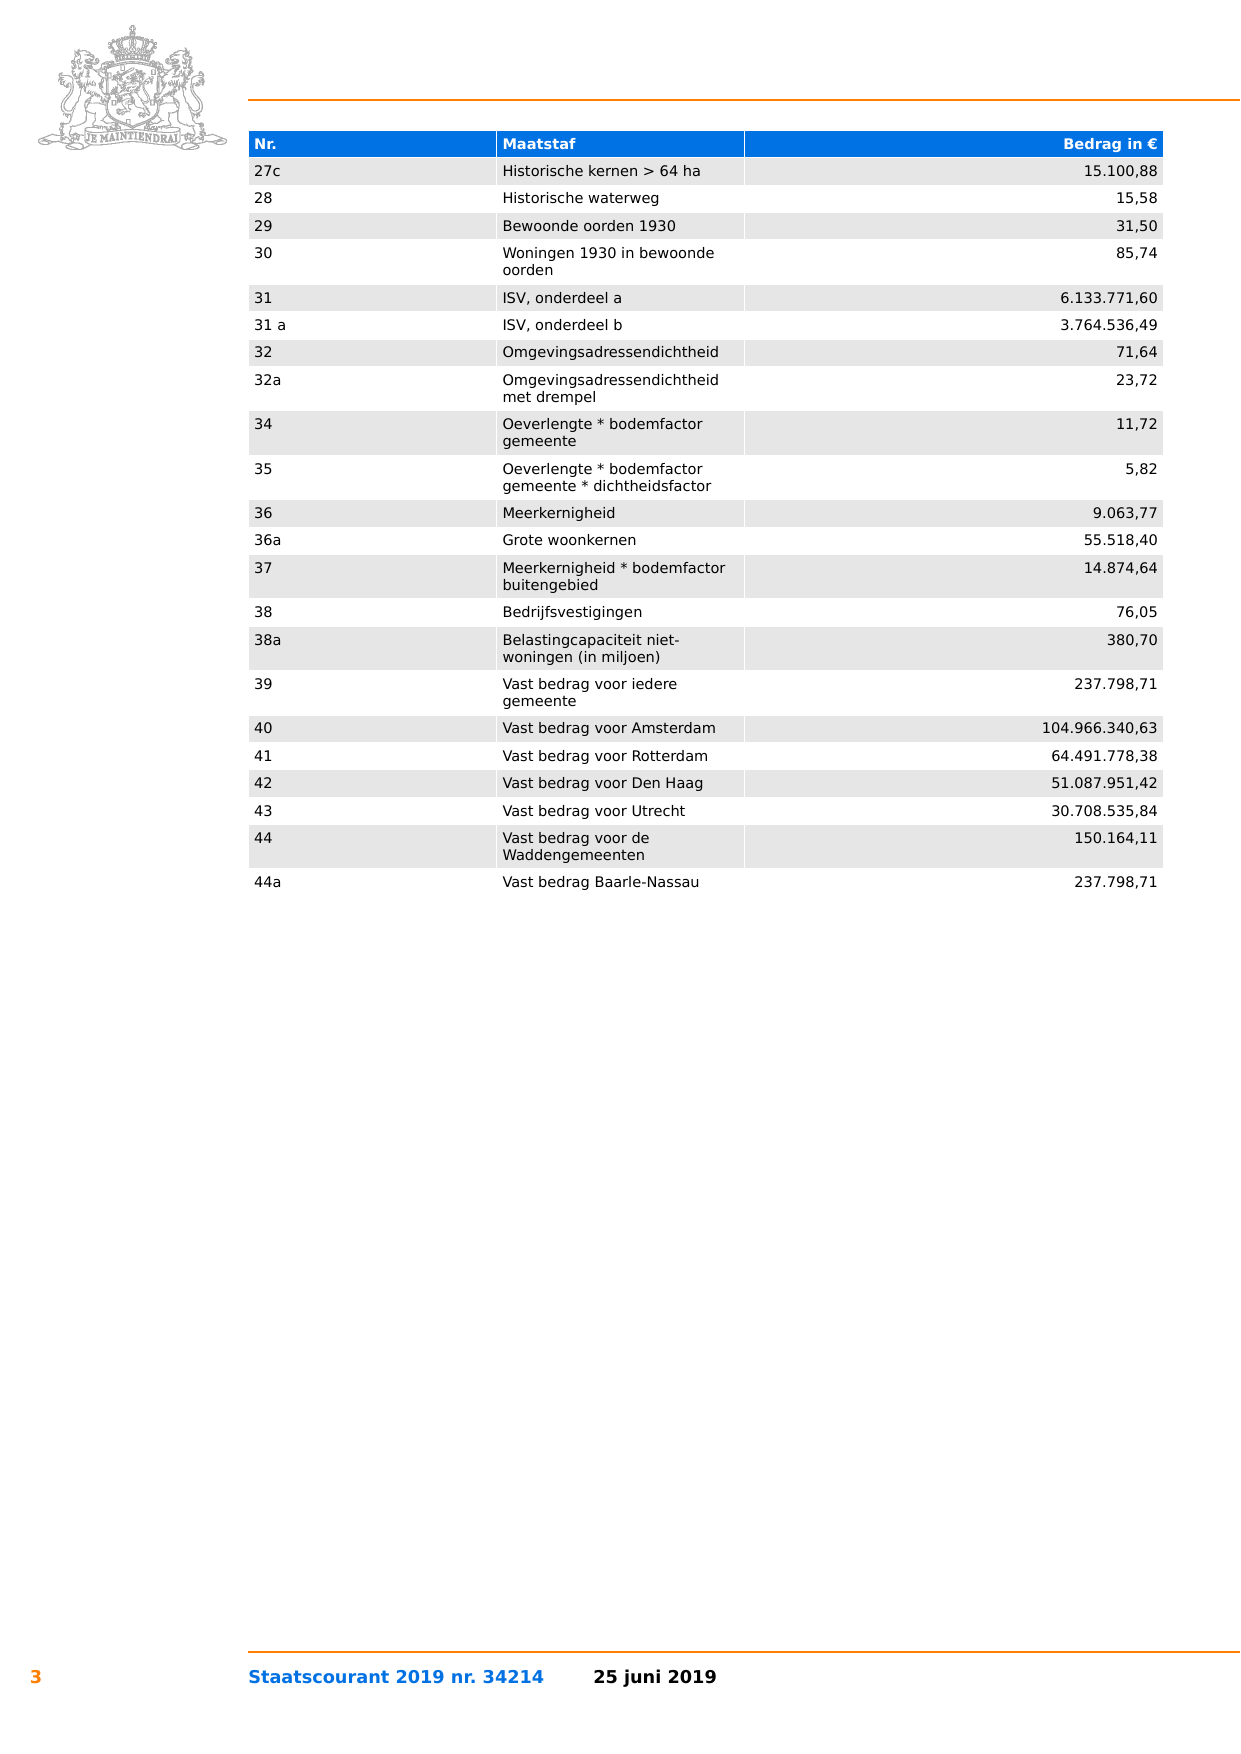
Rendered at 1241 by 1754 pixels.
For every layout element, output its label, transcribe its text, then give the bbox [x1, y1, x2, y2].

table_cell 34 [249, 411, 496, 455]
table_cell 37 [249, 555, 496, 598]
table_cell 380,70 [745, 627, 1163, 670]
table_cell 36 [249, 500, 496, 527]
table_header Bedrag in € [745, 131, 1163, 157]
table_cell Bedrijfsvestigingen [497, 599, 744, 626]
table_cell 11,72 [745, 411, 1163, 455]
table_cell 42 [249, 770, 496, 797]
table_cell Oeverlengte * bodemfactor gemeente [497, 411, 744, 455]
table_cell 85,74 [745, 241, 1163, 284]
table_cell Bewoonde oorden 1930 [497, 213, 744, 239]
table_cell 44 [249, 825, 496, 868]
table_cell 5,82 [745, 456, 1163, 499]
table_cell 3.764.536,49 [745, 312, 1163, 339]
table_cell Vast bedrag voor de Waddengemeenten [497, 825, 744, 868]
table_cell 15,58 [745, 186, 1163, 212]
table_cell Vast bedrag voor Amsterdam [497, 716, 744, 742]
table_cell 40 [249, 716, 496, 742]
table_cell Meerkernigheid * bodemfactor buitengebied [497, 555, 744, 598]
table_cell Belastingcapaciteit niet-woningen (in miljoen) [497, 627, 744, 670]
table_cell 64.491.778,38 [745, 743, 1163, 769]
table_cell ISV, onderdeel a [497, 285, 744, 311]
table_cell Oeverlengte * bodemfactor gemeente * dichtheidsfactor [497, 456, 744, 499]
table_cell 43 [249, 798, 496, 824]
table_cell 23,72 [745, 367, 1163, 410]
table_cell 31 [249, 285, 496, 311]
table_cell Vast bedrag voor iedere gemeente [497, 671, 744, 714]
table_cell Woningen 1930 in bewoonde oorden [497, 241, 744, 284]
table_cell 9.063,77 [745, 500, 1163, 527]
table_cell 30 [249, 241, 496, 284]
table_cell 104.966.340,63 [745, 716, 1163, 742]
table_header Maatstaf [497, 131, 744, 157]
table_cell 14.874,64 [745, 555, 1163, 598]
table_cell 31 a [249, 312, 496, 339]
table_cell 76,05 [745, 599, 1163, 626]
table_cell 6.133.771,60 [745, 285, 1163, 311]
table_cell 51.087.951,42 [745, 770, 1163, 797]
table_cell Vast bedrag voor Den Haag [497, 770, 744, 797]
picture [38, 25, 227, 150]
table_cell 28 [249, 186, 496, 212]
table_cell 30.708.535,84 [745, 798, 1163, 824]
table_cell ISV, onderdeel b [497, 312, 744, 339]
table_cell 32a [249, 367, 496, 410]
table_cell 31,50 [745, 213, 1163, 239]
table_cell 38 [249, 599, 496, 626]
table_cell Historische waterweg [497, 186, 744, 212]
table_cell 39 [249, 671, 496, 714]
table_cell Vast bedrag voor Rotterdam [497, 743, 744, 769]
table_cell 29 [249, 213, 496, 239]
table_cell 44a [249, 870, 496, 896]
table_cell 15.100,88 [745, 158, 1163, 185]
table_cell 32 [249, 340, 496, 366]
table_cell 237.798,71 [745, 870, 1163, 896]
table_cell Omgevingsadressendichtheid [497, 340, 744, 366]
table_cell Omgevingsadressendichtheid met drempel [497, 367, 744, 410]
table_cell 71,64 [745, 340, 1163, 366]
table_cell 36a [249, 528, 496, 554]
table_cell 41 [249, 743, 496, 769]
table_cell Vast bedrag Baarle-Nassau [497, 870, 744, 896]
table_cell 35 [249, 456, 496, 499]
table_header Nr. [249, 131, 496, 157]
table_cell Meerkernigheid [497, 500, 744, 527]
table_cell Historische kernen > 64 ha [497, 158, 744, 185]
table_cell 38a [249, 627, 496, 670]
table_cell Vast bedrag voor Utrecht [497, 798, 744, 824]
table_cell Grote woonkernen [497, 528, 744, 554]
table_cell 55.518,40 [745, 528, 1163, 554]
table_cell 27c [249, 158, 496, 185]
table_cell 150.164,11 [745, 825, 1163, 868]
table_cell 237.798,71 [745, 671, 1163, 714]
